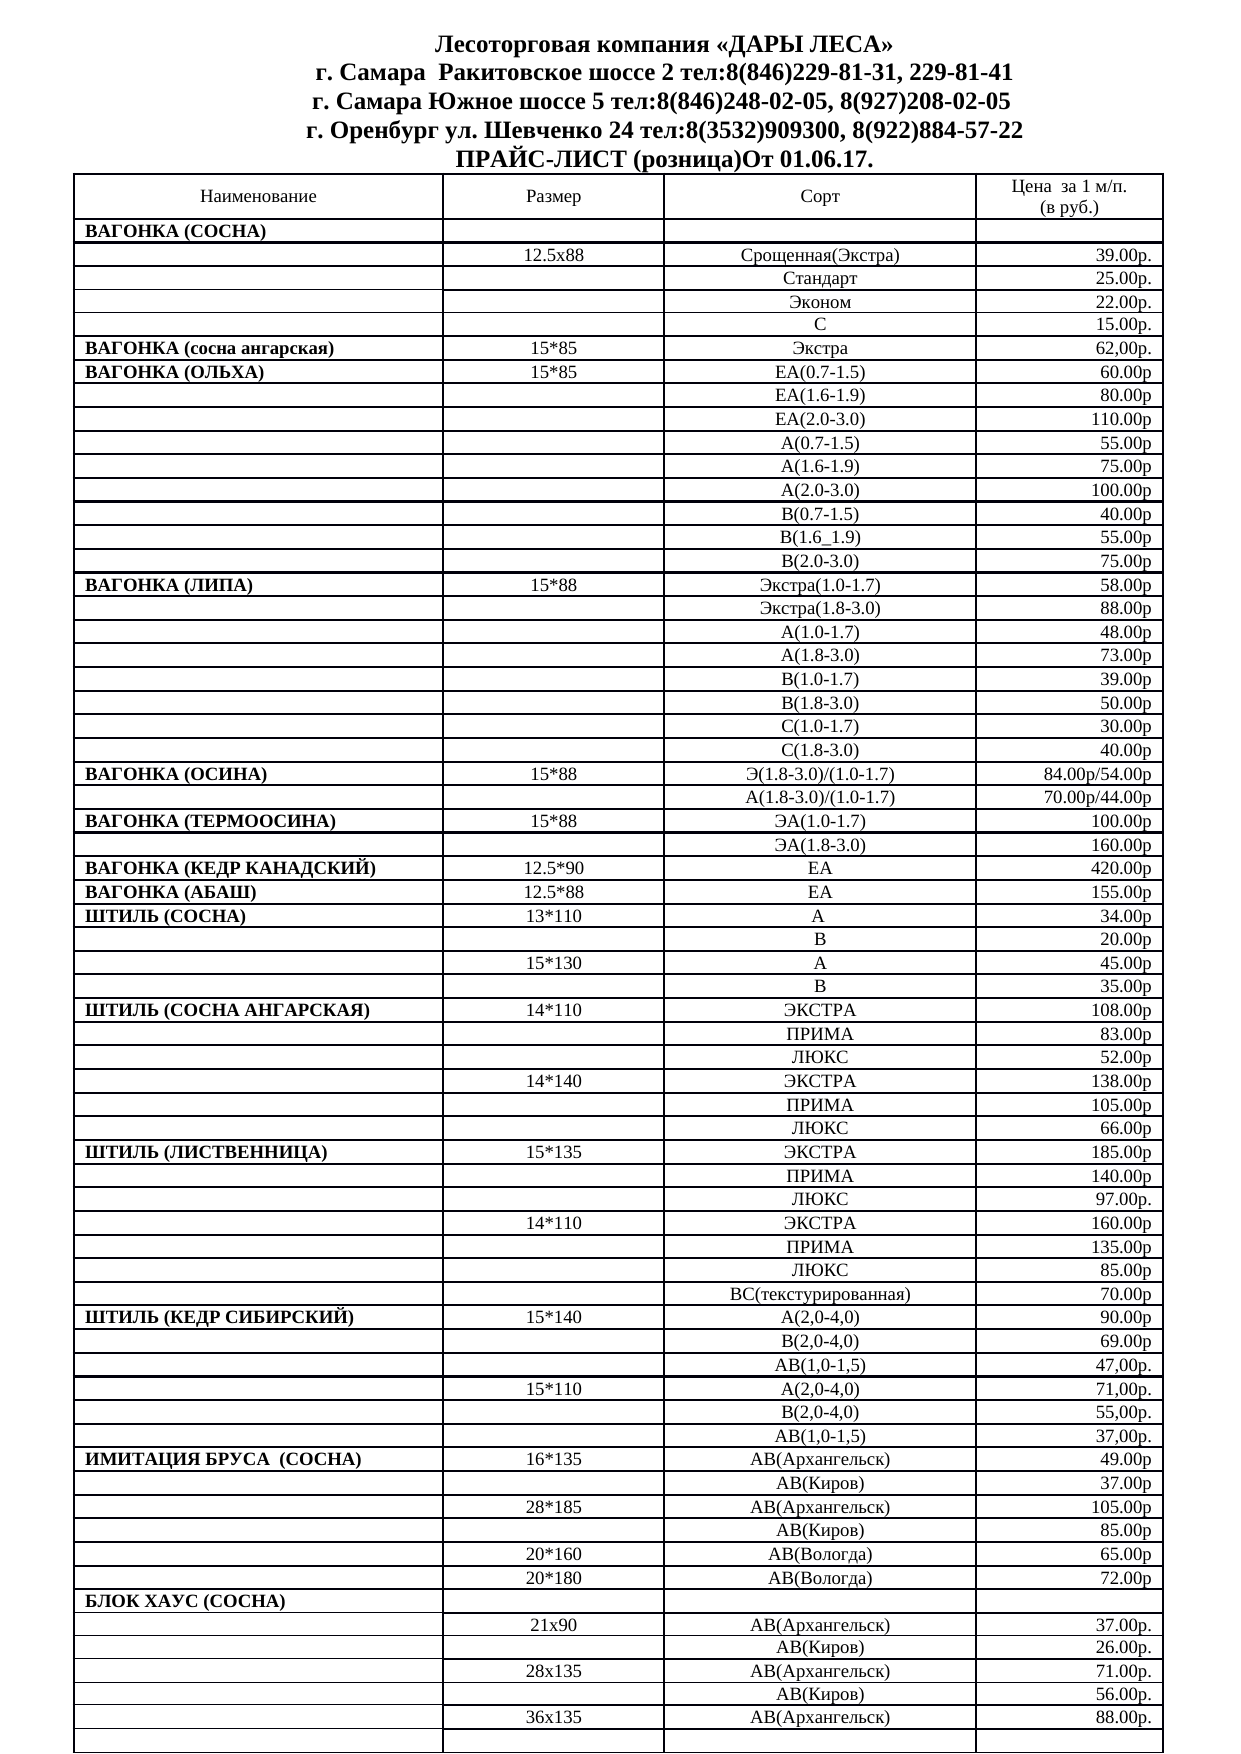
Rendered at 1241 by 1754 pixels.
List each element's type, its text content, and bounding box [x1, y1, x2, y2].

table_cell 35.00р [977, 975, 1162, 997]
table_cell 66.00р [977, 1117, 1162, 1139]
table_cell [444, 220, 663, 241]
table_cell [75, 526, 442, 548]
table_cell [444, 1330, 663, 1352]
table_cell ВАГОНКА (ЛИПА) [75, 574, 442, 595]
table_cell ШТИЛЬ (ЛИСТВЕННИЦА) [75, 1141, 442, 1162]
table_cell [75, 1236, 442, 1257]
table_cell ЛЮКС [665, 1046, 975, 1068]
table_cell С [665, 313, 975, 335]
table_cell АВ(Архангельск) [665, 1660, 975, 1682]
table_cell 15*88 [444, 574, 663, 595]
table_cell [444, 455, 663, 477]
table_cell АВ(Архангельск) [665, 1614, 975, 1635]
table_cell [444, 786, 663, 808]
table_cell ЕА(0.7-1.5) [665, 361, 975, 382]
table_cell [75, 1636, 442, 1658]
table_cell [75, 1425, 442, 1446]
table_cell 60.00р [977, 361, 1162, 382]
table_cell В [665, 928, 975, 950]
table_cell [75, 1705, 442, 1728]
table_cell 14*110 [444, 1212, 663, 1233]
table_cell АВ(Вологда) [665, 1567, 975, 1588]
table_cell [444, 1165, 663, 1186]
table_cell 65.00р [977, 1543, 1162, 1564]
table_cell ВАГОНКА (СОСНА) [75, 220, 442, 241]
table_cell В [665, 975, 975, 997]
table_cell [75, 668, 442, 689]
table_cell [665, 1730, 975, 1752]
table_cell [444, 644, 663, 666]
table_cell В(1.6_1.9) [665, 526, 975, 548]
table_cell 55.00р [977, 432, 1162, 453]
table_cell Экстра(1.8-3.0) [665, 597, 975, 619]
table_cell 100.00р [977, 810, 1162, 831]
table_cell 21х90 [444, 1614, 663, 1635]
table_cell [444, 550, 663, 571]
table_cell 55,00р. [977, 1401, 1162, 1423]
table_cell [75, 786, 442, 808]
table_cell ЭКСТРА [665, 1070, 975, 1092]
table_cell 15*110 [444, 1378, 663, 1399]
table_cell ВАГОНКА (сосна ангарская) [75, 337, 442, 358]
table_cell А [665, 905, 975, 926]
table_cell [75, 692, 442, 713]
table_cell 37.00р [977, 1472, 1162, 1493]
table_cell ПРИМА [665, 1094, 975, 1115]
table_cell 15*88 [444, 763, 663, 784]
table_cell 45.00р [977, 952, 1162, 973]
table_cell [75, 1283, 442, 1304]
table_cell [75, 1543, 442, 1564]
table_cell [444, 1590, 663, 1612]
table_cell АВ(Архангельск) [665, 1448, 975, 1470]
table_cell АВ(Киров) [665, 1472, 975, 1493]
table_cell 15*88 [444, 810, 663, 831]
table_cell АВ(Вологда) [665, 1543, 975, 1564]
table_cell [444, 384, 663, 406]
table_cell 70.00р/44.00р [977, 786, 1162, 808]
table_cell В(1.8-3.0) [665, 692, 975, 713]
table_cell 15*85 [444, 337, 663, 358]
table_cell AB(Киров) [665, 1683, 975, 1704]
table_cell Эконом [665, 291, 975, 312]
table_cell 58.00р [977, 574, 1162, 595]
table_cell ВАГОНКА (ОЛЬХА) [75, 361, 442, 382]
table_cell [444, 432, 663, 453]
table_cell [444, 291, 663, 312]
table_cell [75, 1496, 442, 1517]
table_cell ШТИЛЬ (СОСНА) [75, 905, 442, 926]
table_cell 69.00р [977, 1330, 1162, 1352]
table_cell 105.00р [977, 1496, 1162, 1517]
table_cell [75, 975, 442, 997]
table_cell В(2,0-4,0) [665, 1401, 975, 1423]
table_cell А(1.8-3.0)/(1.0-1.7) [665, 786, 975, 808]
table_cell [444, 1730, 663, 1752]
table_cell [75, 952, 442, 973]
table_cell 22.00р. [977, 291, 1162, 312]
table_cell ЕА(2.0-3.0) [665, 408, 975, 429]
table_cell 160.00р [977, 834, 1162, 855]
table_cell А(1.0-1.7) [665, 621, 975, 642]
table_cell 56.00р. [977, 1683, 1162, 1704]
table_header Размер [444, 175, 663, 218]
table_cell 20.00р [977, 928, 1162, 950]
table_cell 14*140 [444, 1070, 663, 1092]
table_cell А [665, 952, 975, 973]
table_cell Э(1.8-3.0)/(1.0-1.7) [665, 763, 975, 784]
table_cell 88.00р. [977, 1706, 1162, 1728]
table_cell 84.00р/54.00р [977, 763, 1162, 784]
table_cell С(1.0-1.7) [665, 715, 975, 737]
table_cell [444, 834, 663, 855]
table_cell 108.00р [977, 999, 1162, 1021]
table_cell ЛЮКС [665, 1117, 975, 1139]
table_cell 88.00р [977, 597, 1162, 619]
table_cell [75, 503, 442, 524]
table_cell [444, 1188, 663, 1210]
table_cell Срощенная(Экстра) [665, 244, 975, 265]
table_header Сорт [665, 175, 975, 218]
table_cell 39.00р. [977, 244, 1162, 265]
table_cell АВ(1,0-1,5) [665, 1354, 975, 1375]
table_cell [444, 715, 663, 737]
table_cell 140.00р [977, 1165, 1162, 1186]
table_cell [75, 1046, 442, 1068]
table_cell 40.00р [977, 739, 1162, 761]
table_cell [444, 1683, 663, 1704]
table_cell 28х135 [444, 1660, 663, 1682]
table_cell Экстра [665, 337, 975, 358]
table_cell [444, 479, 663, 500]
table_cell 155.00р [977, 881, 1162, 902]
table_cell ВС(текстурированная) [665, 1283, 975, 1304]
table_cell [444, 1259, 663, 1281]
table_cell 37.00р. [977, 1614, 1162, 1635]
table_cell [75, 834, 442, 855]
table_cell [444, 1236, 663, 1257]
table_header Цена за 1 м/п. (в руб.) [977, 175, 1162, 218]
table_cell [75, 1729, 442, 1752]
table_cell ВАГОНКА (АБАШ) [75, 881, 442, 902]
table_cell Стандарт [665, 267, 975, 289]
table_cell АВ(Архангельск) [665, 1496, 975, 1517]
table_cell 80.00р [977, 384, 1162, 406]
table_cell 185.00р [977, 1141, 1162, 1162]
table_cell 85.00р [977, 1519, 1162, 1541]
table_cell [75, 928, 442, 950]
table_cell [75, 455, 442, 477]
table_cell [444, 1425, 663, 1446]
table_cell 40.00р [977, 503, 1162, 524]
table_cell [75, 644, 442, 666]
table_cell 15*85 [444, 361, 663, 382]
table_cell [444, 1401, 663, 1423]
table_cell [75, 1212, 442, 1233]
table_cell ПРИМА [665, 1236, 975, 1257]
table_cell [444, 267, 663, 289]
table_cell [75, 408, 442, 429]
table_cell [75, 1472, 442, 1493]
table_cell 62,00р. [977, 337, 1162, 358]
text г. Самара Южное шоссе 5 тел:8(846)248-02-05, 8(927)208-02-05 [177, 86, 1152, 115]
table_cell ЕА [665, 857, 975, 879]
table_cell [75, 479, 442, 500]
table_cell [75, 1165, 442, 1186]
table_cell [75, 1023, 442, 1044]
table_cell [444, 1283, 663, 1304]
table_cell 34.00р [977, 905, 1162, 926]
table_cell [75, 550, 442, 571]
table_cell 48.00р [977, 621, 1162, 642]
table_cell ИМИТАЦИЯ БРУСА (СОСНА) [75, 1448, 442, 1470]
table_cell 75.00р [977, 550, 1162, 571]
table_header Наименование [75, 175, 442, 218]
table_cell 28*185 [444, 1496, 663, 1517]
table_cell ЕА(1.6-1.9) [665, 384, 975, 406]
table_cell ЭКСТРА [665, 999, 975, 1021]
table_cell ПРИМА [665, 1023, 975, 1044]
table_cell 105.00р [977, 1094, 1162, 1115]
table_cell ВАГОНКА (ТЕРМООСИНА) [75, 810, 442, 831]
table_cell 39.00р [977, 668, 1162, 689]
table_cell 20*160 [444, 1543, 663, 1564]
table_cell [444, 1472, 663, 1493]
table_cell 70.00р [977, 1283, 1162, 1304]
table_cell ЭА(1.0-1.7) [665, 810, 975, 831]
table_cell 85.00р [977, 1259, 1162, 1281]
table_cell А(0.7-1.5) [665, 432, 975, 453]
table_cell 50.00р [977, 692, 1162, 713]
table_cell [75, 1117, 442, 1139]
table_cell [444, 1117, 663, 1139]
table_cell [665, 220, 975, 241]
text Лесоторговая компания «ДАРЫ ЛЕСА» г. Самара Ракитовское шоссе 2 тел:8(846)229-81-31, 229-81-41 [177, 29, 1152, 86]
table_cell [444, 313, 663, 335]
table_cell [444, 526, 663, 548]
table_cell А(1.8-3.0) [665, 644, 975, 666]
table_cell Экстра(1.0-1.7) [665, 574, 975, 595]
table_cell 15*130 [444, 952, 663, 973]
table_cell ЛЮКС [665, 1259, 975, 1281]
table_cell В(2,0-4,0) [665, 1330, 975, 1352]
table_cell 135.00р [977, 1236, 1162, 1257]
table_cell [75, 1519, 442, 1541]
table_cell В(1.0-1.7) [665, 668, 975, 689]
table_cell А(2.0-3.0) [665, 479, 975, 500]
table_cell 13*110 [444, 905, 663, 926]
table_cell 73.00р [977, 644, 1162, 666]
table_cell 25.00р. [977, 267, 1162, 289]
table_cell [444, 1094, 663, 1115]
table_cell 52.00р [977, 1046, 1162, 1068]
table_cell [75, 1070, 442, 1092]
table_cell AB(Киров) [665, 1636, 975, 1658]
table_cell 83.00р [977, 1023, 1162, 1044]
table_cell [75, 1094, 442, 1115]
table_cell [977, 1590, 1162, 1612]
table_cell 75.00р [977, 455, 1162, 477]
table_cell [75, 597, 442, 619]
table_cell 37,00р. [977, 1425, 1162, 1446]
table_cell ШТИЛЬ (КЕДР СИБИРСКИЙ) [75, 1306, 442, 1328]
table_cell [75, 1613, 442, 1635]
table_cell [444, 597, 663, 619]
table_cell [75, 384, 442, 406]
table_cell [444, 408, 663, 429]
table_cell 20*180 [444, 1567, 663, 1588]
table_cell 47,00р. [977, 1354, 1162, 1375]
table_cell [75, 313, 442, 335]
table_cell ЕА [665, 881, 975, 902]
table_cell 12.5*88 [444, 881, 663, 902]
table_cell 90.00р [977, 1306, 1162, 1328]
table_cell С(1.8-3.0) [665, 739, 975, 761]
table_cell [444, 1046, 663, 1068]
table_cell 26.00р. [977, 1636, 1162, 1658]
table_cell 72.00р [977, 1567, 1162, 1588]
table_cell ЭКСТРА [665, 1212, 975, 1233]
table_cell 71.00р. [977, 1660, 1162, 1682]
text ПРАЙС-ЛИСТ (розница)От 01.06.17. [177, 144, 1152, 172]
table_cell А(1.6-1.9) [665, 455, 975, 477]
table_cell АВ(Киров) [665, 1519, 975, 1541]
table_cell [75, 739, 442, 761]
table_cell [444, 503, 663, 524]
table_cell БЛОК ХАУС (СОСНА) [75, 1590, 442, 1612]
table_cell 71,00р. [977, 1378, 1162, 1399]
table_cell [444, 621, 663, 642]
table_cell [75, 1683, 442, 1704]
table_cell [75, 1354, 442, 1375]
table_cell [75, 1659, 442, 1682]
table_cell ПРИМА [665, 1165, 975, 1186]
table_cell [444, 1354, 663, 1375]
table_cell [75, 1188, 442, 1210]
table_cell [75, 1567, 442, 1588]
table_cell [75, 432, 442, 453]
table_cell [75, 1401, 442, 1423]
table_cell 14*110 [444, 999, 663, 1021]
table_cell [75, 267, 442, 289]
table_cell ЭКСТРА [665, 1141, 975, 1162]
table_cell 55.00р [977, 526, 1162, 548]
table_cell А(2,0-4,0) [665, 1378, 975, 1399]
table_cell ВАГОНКА (ОСИНА) [75, 763, 442, 784]
table_cell В(0.7-1.5) [665, 503, 975, 524]
table_cell АВ(Архангельск) [665, 1706, 975, 1728]
table_cell [444, 1519, 663, 1541]
table_cell АВ(1,0-1,5) [665, 1425, 975, 1446]
table_cell 160.00р [977, 1212, 1162, 1233]
table_cell ШТИЛЬ (СОСНА АНГАРСКАЯ) [75, 999, 442, 1021]
table_cell 97.00р. [977, 1188, 1162, 1210]
table_cell [977, 220, 1162, 241]
table_cell [75, 1259, 442, 1281]
table_cell ЭА(1.8-3.0) [665, 834, 975, 855]
table_cell [75, 1378, 442, 1399]
table_cell 30.00р [977, 715, 1162, 737]
table_cell [444, 668, 663, 689]
table_cell 12.5х88 [444, 244, 663, 265]
table_cell [75, 715, 442, 737]
table_cell [444, 692, 663, 713]
table_cell [75, 290, 442, 312]
text г. Оренбург ул. Шевченко 24 тел:8(3532)909300, 8(922)884-57-22 [177, 115, 1152, 144]
table_cell [977, 1730, 1162, 1752]
table_cell [444, 975, 663, 997]
table_cell [444, 739, 663, 761]
table_cell ВАГОНКА (КЕДР КАНАДСКИЙ) [75, 857, 442, 879]
table_cell 420.00р [977, 857, 1162, 879]
table_cell 49.00р [977, 1448, 1162, 1470]
table_cell 15*135 [444, 1141, 663, 1162]
table_cell [444, 1023, 663, 1044]
table_cell 12.5*90 [444, 857, 663, 879]
table_cell 15*140 [444, 1306, 663, 1328]
table_cell А(2,0-4,0) [665, 1306, 975, 1328]
table_cell [665, 1590, 975, 1612]
table_cell [444, 1636, 663, 1658]
table_cell ЛЮКС [665, 1188, 975, 1210]
table_cell [75, 1330, 442, 1352]
table_cell 138.00р [977, 1070, 1162, 1092]
table_cell 15.00р. [977, 313, 1162, 335]
table_cell [444, 928, 663, 950]
table_cell [75, 621, 442, 642]
table_cell 110.00р [977, 408, 1162, 429]
table_cell [75, 244, 442, 265]
table_cell 16*135 [444, 1448, 663, 1470]
table_cell В(2.0-3.0) [665, 550, 975, 571]
table_cell 100.00р [977, 479, 1162, 500]
table_cell 36х135 [444, 1706, 663, 1728]
